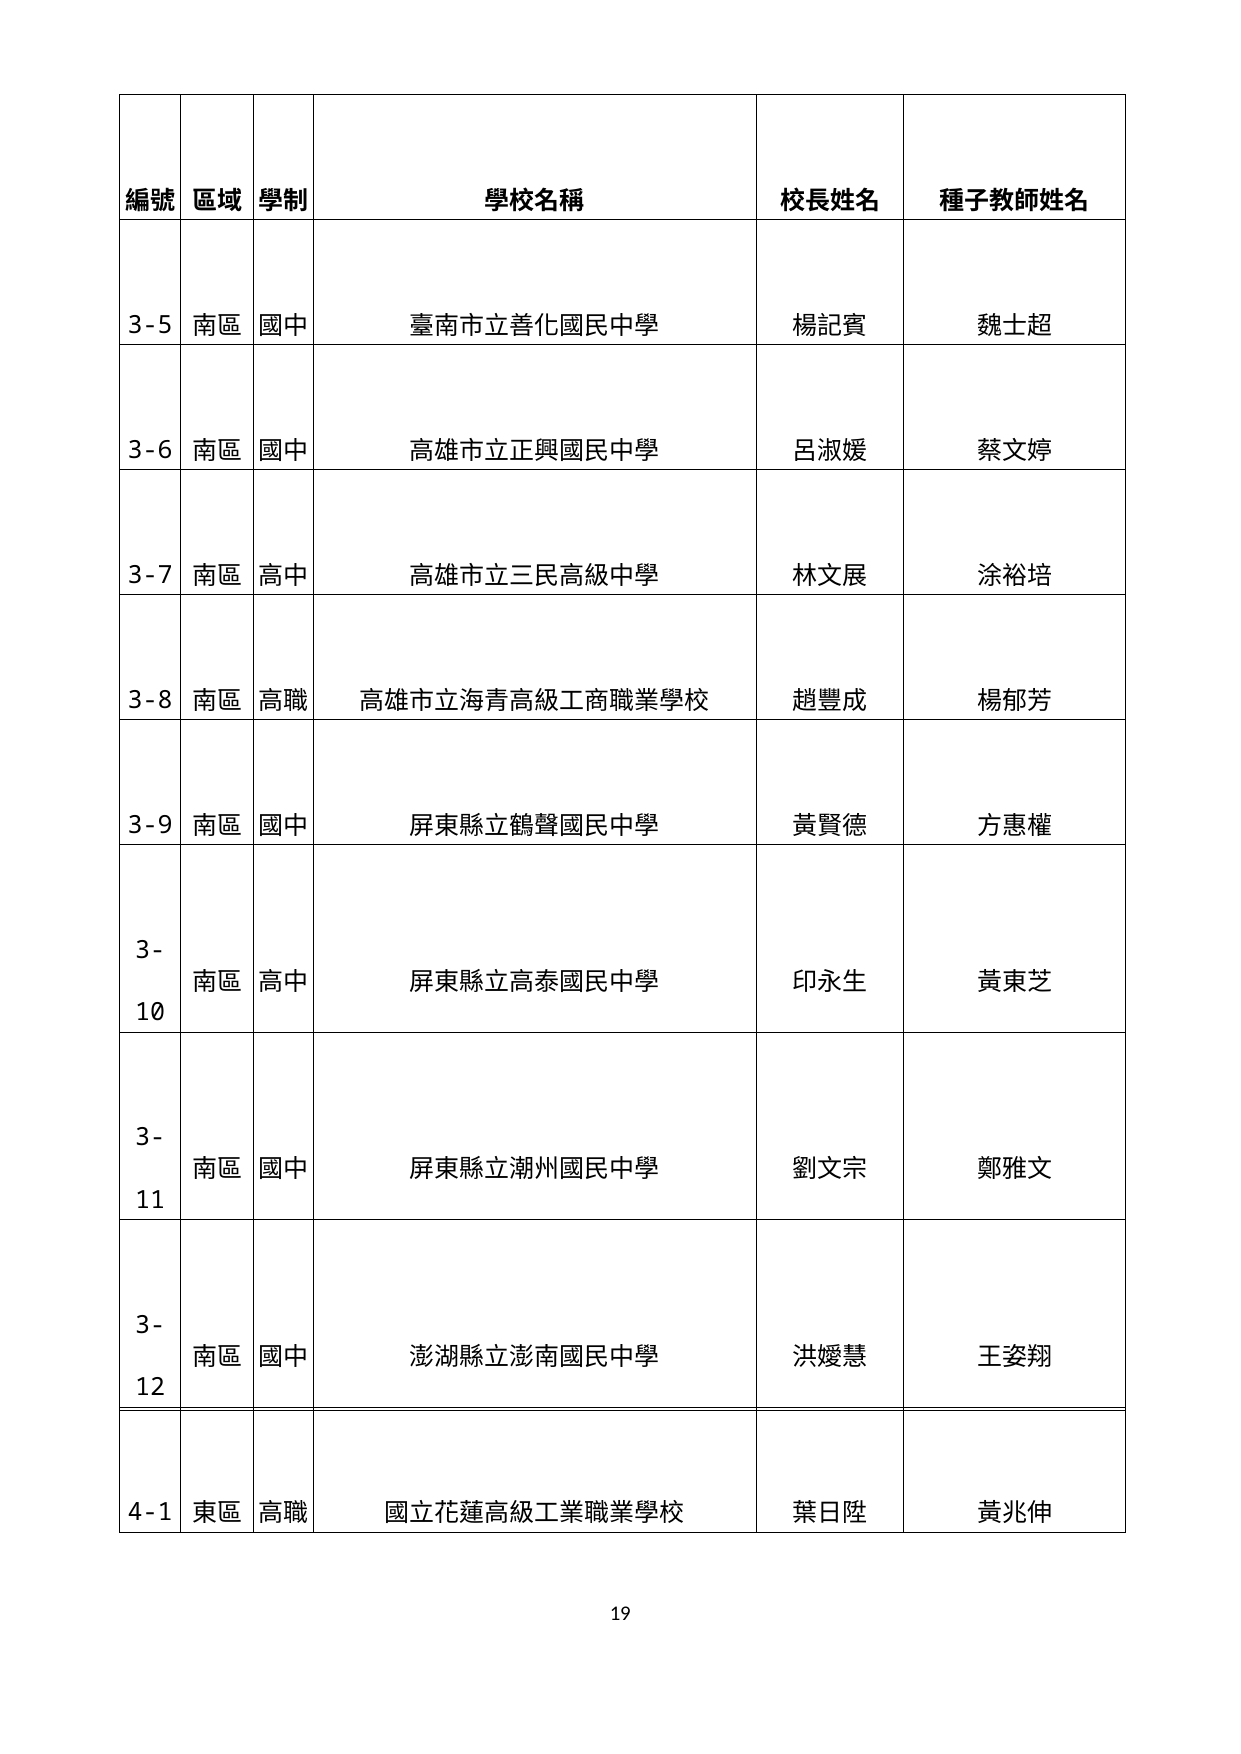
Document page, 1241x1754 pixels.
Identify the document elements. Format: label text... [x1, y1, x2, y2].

table_cell 南區 [181, 845, 253, 1032]
table_cell 高中 [254, 845, 313, 1032]
table_cell 臺南市立善化國民中學 [314, 220, 756, 344]
table_header 區域 [181, 95, 253, 219]
table_cell 林文展 [757, 470, 903, 594]
table_cell 3-7 [120, 470, 180, 594]
table_cell 魏士超 [904, 220, 1125, 344]
table_cell 高職 [254, 1411, 313, 1532]
table_cell 高職 [254, 595, 313, 719]
table_cell 王姿翔 [904, 1220, 1125, 1407]
table_cell 劉文宗 [757, 1033, 903, 1219]
table_cell 呂淑媛 [757, 345, 903, 469]
table_header 種子教師姓名 [904, 95, 1125, 219]
table_cell 屏東縣立潮州國民中學 [314, 1033, 756, 1219]
table_cell 涂裕培 [904, 470, 1125, 594]
table_header 學校名稱 [314, 95, 756, 219]
table_cell 國中 [254, 720, 313, 844]
table_cell 國中 [254, 345, 313, 469]
table_cell 黃賢德 [757, 720, 903, 844]
table_cell 3-10 [120, 845, 180, 1032]
table_cell 3-9 [120, 720, 180, 844]
table_cell 3-12 [120, 1220, 180, 1407]
table_cell 趙豐成 [757, 595, 903, 719]
table_cell 葉日陞 [757, 1411, 903, 1532]
table_cell 南區 [181, 1033, 253, 1219]
table_cell 高中 [254, 470, 313, 594]
table_cell 澎湖縣立澎南國民中學 [314, 1220, 756, 1407]
table_cell 方惠權 [904, 720, 1125, 844]
table_cell 3-5 [120, 220, 180, 344]
table_cell 南區 [181, 720, 253, 844]
table_cell 南區 [181, 470, 253, 594]
table_cell 洪嬡慧 [757, 1220, 903, 1407]
table_cell 黃兆伸 [904, 1411, 1125, 1532]
table_cell 楊記賓 [757, 220, 903, 344]
table_cell 3-6 [120, 345, 180, 469]
table_cell 4-1 [120, 1411, 180, 1532]
table_cell 印永生 [757, 845, 903, 1032]
table_cell 南區 [181, 595, 253, 719]
table_cell 國中 [254, 1220, 313, 1407]
table_header 編號 [120, 95, 180, 219]
table_cell 國中 [254, 220, 313, 344]
table_cell 高雄市立正興國民中學 [314, 345, 756, 469]
table_cell 屏東縣立鶴聲國民中學 [314, 720, 756, 844]
table_cell 國立花蓮高級工業職業學校 [314, 1411, 756, 1532]
table_cell 南區 [181, 1220, 253, 1407]
table_header 校長姓名 [757, 95, 903, 219]
table_cell 國中 [254, 1033, 313, 1219]
table_cell 高雄市立三民高級中學 [314, 470, 756, 594]
table_cell 3-8 [120, 595, 180, 719]
table_cell 南區 [181, 345, 253, 469]
table_cell 東區 [181, 1411, 253, 1532]
table_cell 楊郁芳 [904, 595, 1125, 719]
table_cell 3-11 [120, 1033, 180, 1219]
table_header 學制 [254, 95, 313, 219]
table_cell 蔡文婷 [904, 345, 1125, 469]
table_cell 屏東縣立高泰國民中學 [314, 845, 756, 1032]
table_cell 鄭雅文 [904, 1033, 1125, 1219]
table_cell 南區 [181, 220, 253, 344]
table_cell 高雄市立海青高級工商職業學校 [314, 595, 756, 719]
table_cell 黃東芝 [904, 845, 1125, 1032]
